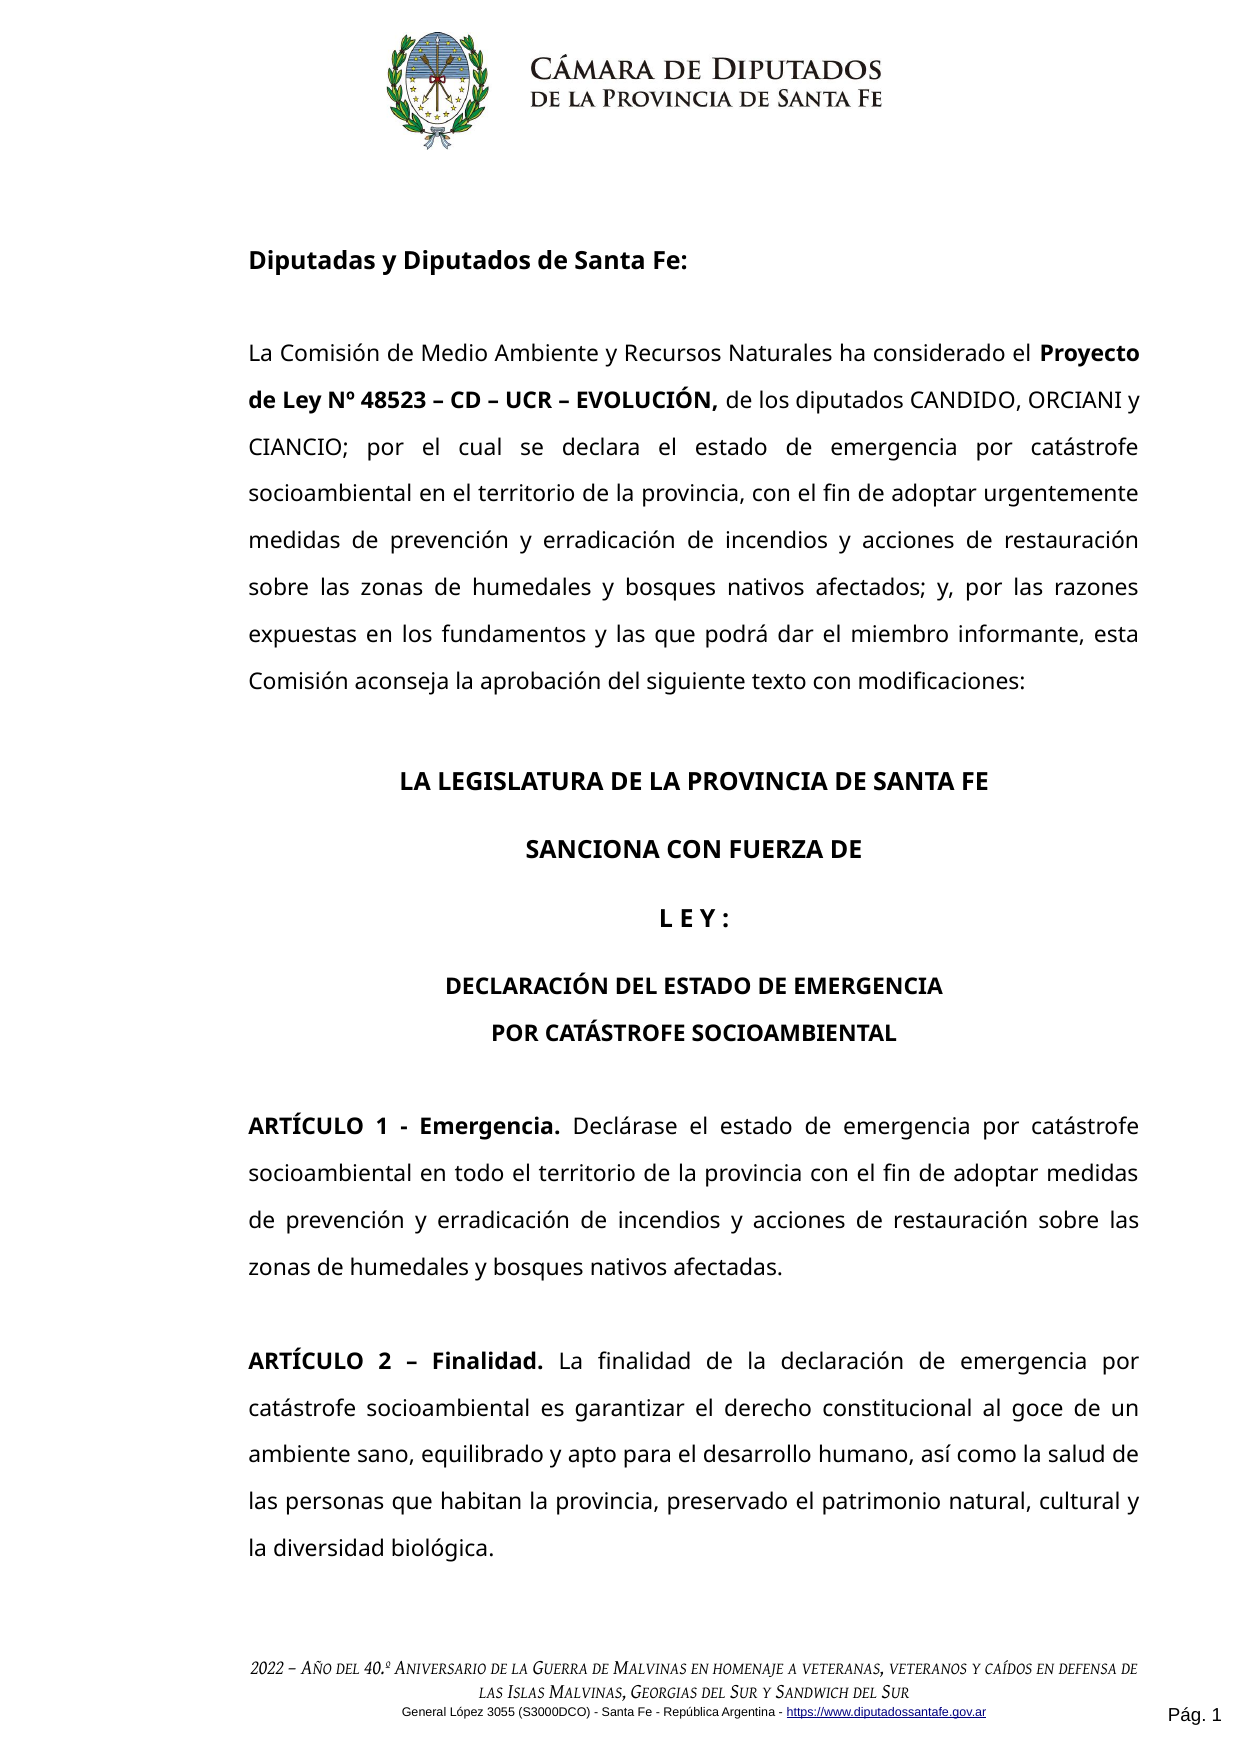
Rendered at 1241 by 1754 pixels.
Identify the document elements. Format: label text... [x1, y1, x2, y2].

text SANCIONA CON FUERZA DE [248, 832, 1140, 866]
text L E Y : [248, 901, 1140, 935]
text DECLARACIÓN DEL ESTADO DE EMERGENCIA [248, 970, 1140, 1001]
text ARTÍCULO 2 – Finalidad. La finalidad de la declaración de emergencia por catástrofe socioambiental es garantizar el derecho constitucional al goce de un ambiente sano, equilibrado y apto para el desarrollo humano, así como la salud de las personas que habitan la provincia, preservado el patrimonio natural, cultural y la diversidad biológica. [248, 1345, 1140, 1563]
text La Comisión de Medio Ambiente y Recursos Naturales ha considerado el Proyecto de Ley Nº 48523 – CD – UCR – EVOLUCIÓN, de los diputados CANDIDO, ORCIANI y CIANCIO; por el cual se declara el estado de emergencia por catástrofe socioambiental en el territorio de la provincia, con el fin de adoptar urgentemente medidas de prevención y erradicación de incendios y acciones de restauración sobre las zonas de humedales y bosques nativos afectados; y, por las razones expuestas en los fundamentos y las que podrá dar el miembro informante, esta Comisión aconseja la aprobación del siguiente texto con modificaciones: [248, 337, 1140, 696]
text ARTÍCULO 1 - Emergencia. Declárase el estado de emergencia por catástrofe socioambiental en todo el territorio de la provincia con el fin de adoptar medidas de prevención y erradicación de incendios y acciones de restauración sobre las zonas de humedales y bosques nativos afectadas. [248, 1110, 1140, 1282]
picture [386, 32, 882, 154]
text LA LEGISLATURA DE LA PROVINCIA DE SANTA FE [248, 763, 1140, 797]
text Diputadas y Diputados de Santa Fe: [248, 242, 1140, 277]
text POR CATÁSTROFE SOCIOAMBIENTAL [248, 1017, 1140, 1048]
